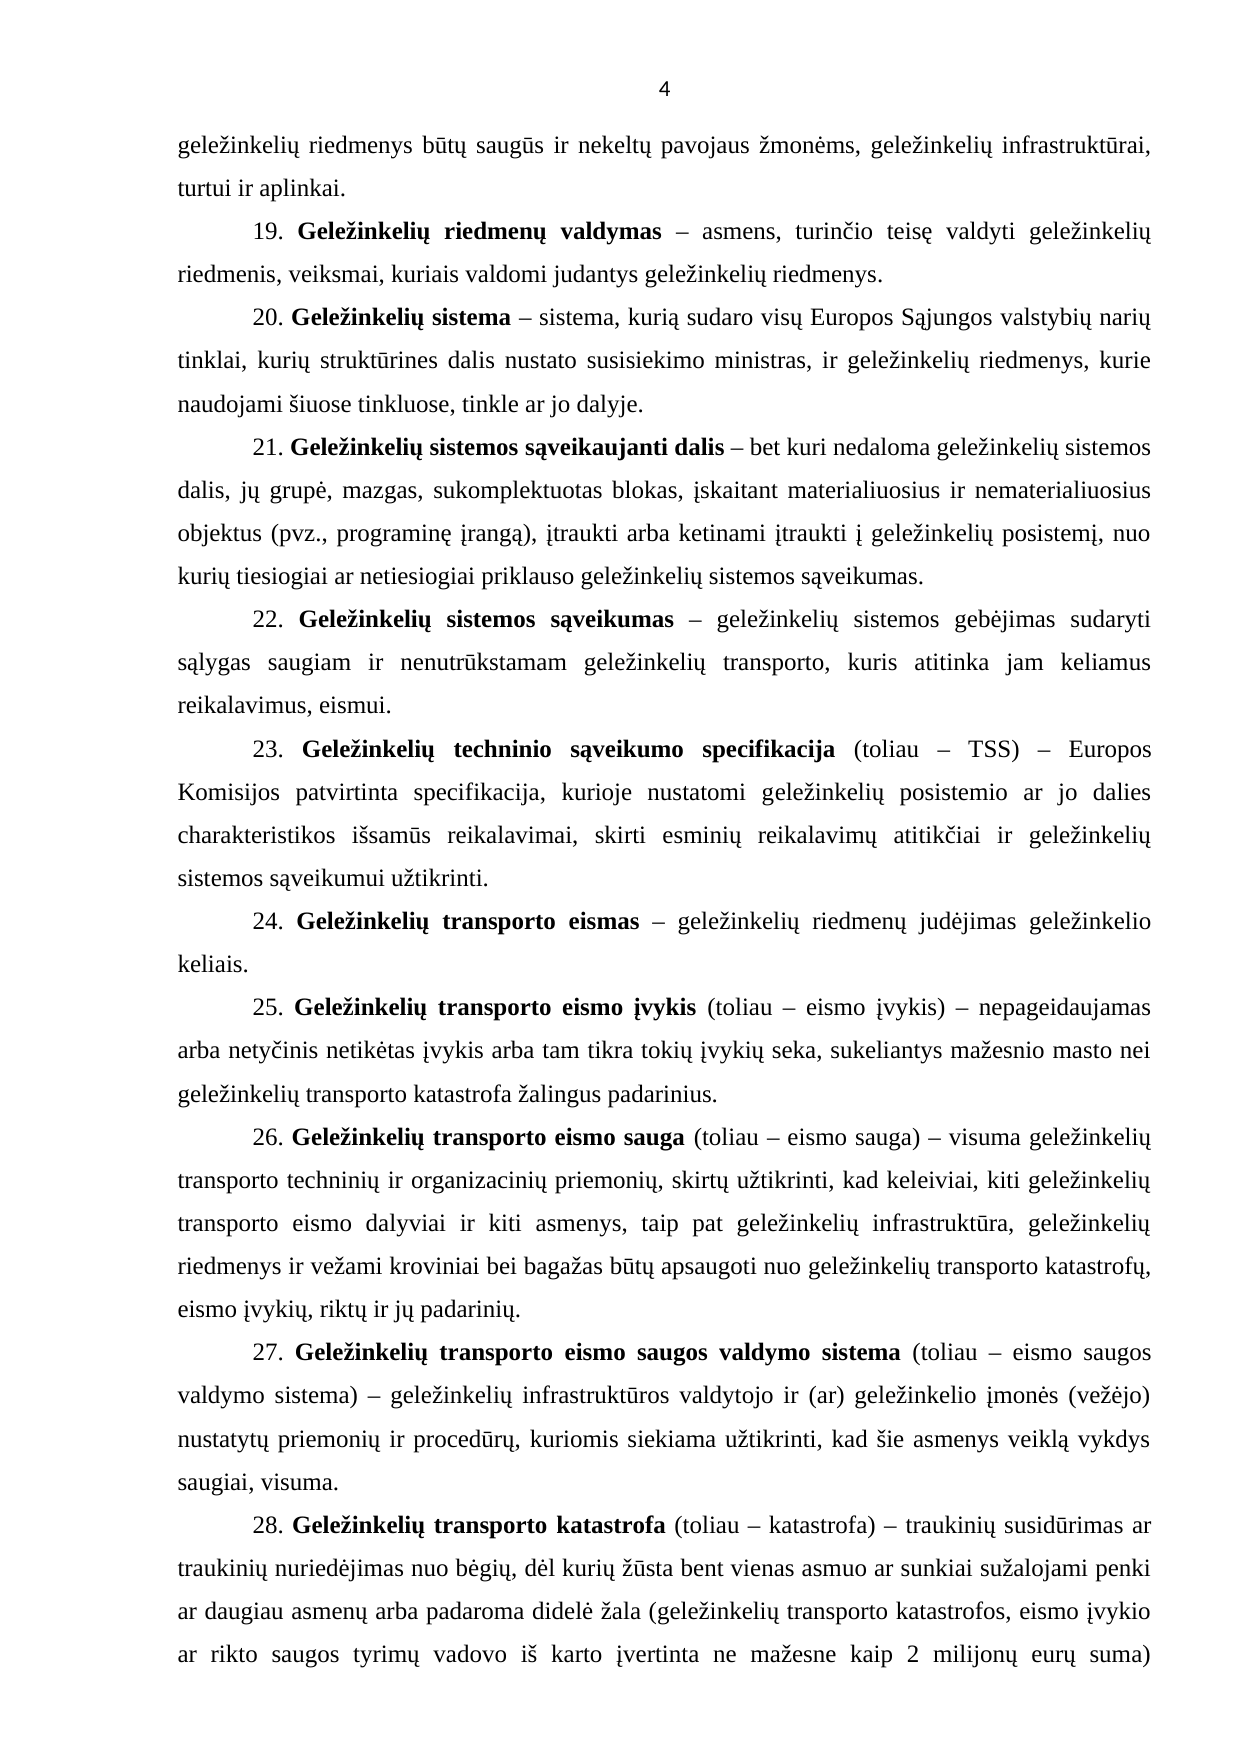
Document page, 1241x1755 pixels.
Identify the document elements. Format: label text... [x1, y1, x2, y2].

text 27. Geležinkelių transporto eismo saugos valdymo sistema (toliau – eismo saugos valdymo sistema) – geležinkelių infrastruktūros valdytojo ir (ar) geležinkelio įmonės (vežėjo) nustatytų priemonių ir procedūrų, kuriomis siekiama užtikrinti, kad šie asmenys veiklą vykdys saugiai, visuma. [177, 1337, 1152, 1496]
text 22. Geležinkelių sistemos sąveikumas – geležinkelių sistemos gebėjimas sudaryti sąlygas saugiam ir nenutrūkstamam geležinkelių transporto, kuris atitinka jam keliamus reikalavimus, eismui. [177, 604, 1152, 719]
text 23. Geležinkelių techninio sąveikumo specifikacija (toliau – TSS) – Europos Komisijos patvirtinta specifikacija, kurioje nustatomi geležinkelių posistemio ar jo dalies charakteristikos išsamūs reikalavimai, skirti esminių reikalavimų atitikčiai ir geležinkelių sistemos sąveikumui užtikrinti. [177, 734, 1152, 892]
text 26. Geležinkelių transporto eismo sauga (toliau – eismo sauga) – visuma geležinkelių transporto techninių ir organizacinių priemonių, skirtų užtikrinti, kad keleiviai, kiti geležinkelių transporto eismo dalyviai ir kiti asmenys, taip pat geležinkelių infrastruktūra, geležinkelių riedmenys ir vežami kroviniai bei bagažas būtų apsaugoti nuo geležinkelių transporto katastrofų, eismo įvykių, riktų ir jų padarinių. [177, 1122, 1152, 1323]
text 21. Geležinkelių sistemos sąveikaujanti dalis – bet kuri nedaloma geležinkelių sistemos dalis, jų grupė, mazgas, sukomplektuotas blokas, įskaitant materialiuosius ir nematerialiuosius objektus (pvz., programinę įrangą), įtraukti arba ketinami įtraukti į geležinkelių posistemį, nuo kurių tiesiogiai ar netiesiogiai priklauso geležinkelių sistemos sąveikumas. [177, 432, 1152, 590]
text 20. Geležinkelių sistema – sistema, kurią sudaro visų Europos Sąjungos valstybių narių tinklai, kurių struktūrines dalis nustato susisiekimo ministras, ir geležinkelių riedmenys, kurie naudojami šiuose tinkluose, tinkle ar jo dalyje. [177, 302, 1152, 417]
text 28. Geležinkelių transporto katastrofa (toliau – katastrofa) – traukinių susidūrimas ar traukinių nuriedėjimas nuo bėgių, dėl kurių žūsta bent vienas asmuo ar sunkiai sužalojami penki ar daugiau asmenų arba padaroma didelė žala (geležinkelių transporto katastrofos, eismo įvykio ar rikto saugos tyrimų vadovo iš karto įvertinta ne mažesne kaip 2 milijonų eurų suma) [177, 1510, 1152, 1668]
text 24. Geležinkelių transporto eismas – geležinkelių riedmenų judėjimas geležinkelio keliais. [177, 906, 1152, 978]
text 19. Geležinkelių riedmenų valdymas – asmens, turinčio teisę valdyti geležinkelių riedmenis, veiksmai, kuriais valdomi judantys geležinkelių riedmenys. [177, 216, 1152, 288]
text 25. Geležinkelių transporto eismo įvykis (toliau – eismo įvykis) – nepageidaujamas arba netyčinis netikėtas įvykis arba tam tikra tokių įvykių seka, sukeliantys mažesnio masto nei geležinkelių transporto katastrofa žalingus padarinius. [177, 992, 1152, 1107]
text geležinkelių riedmenys būtų saugūs ir nekeltų pavojaus žmonėms, geležinkelių infrastruktūrai, turtui ir aplinkai. [177, 130, 1152, 202]
